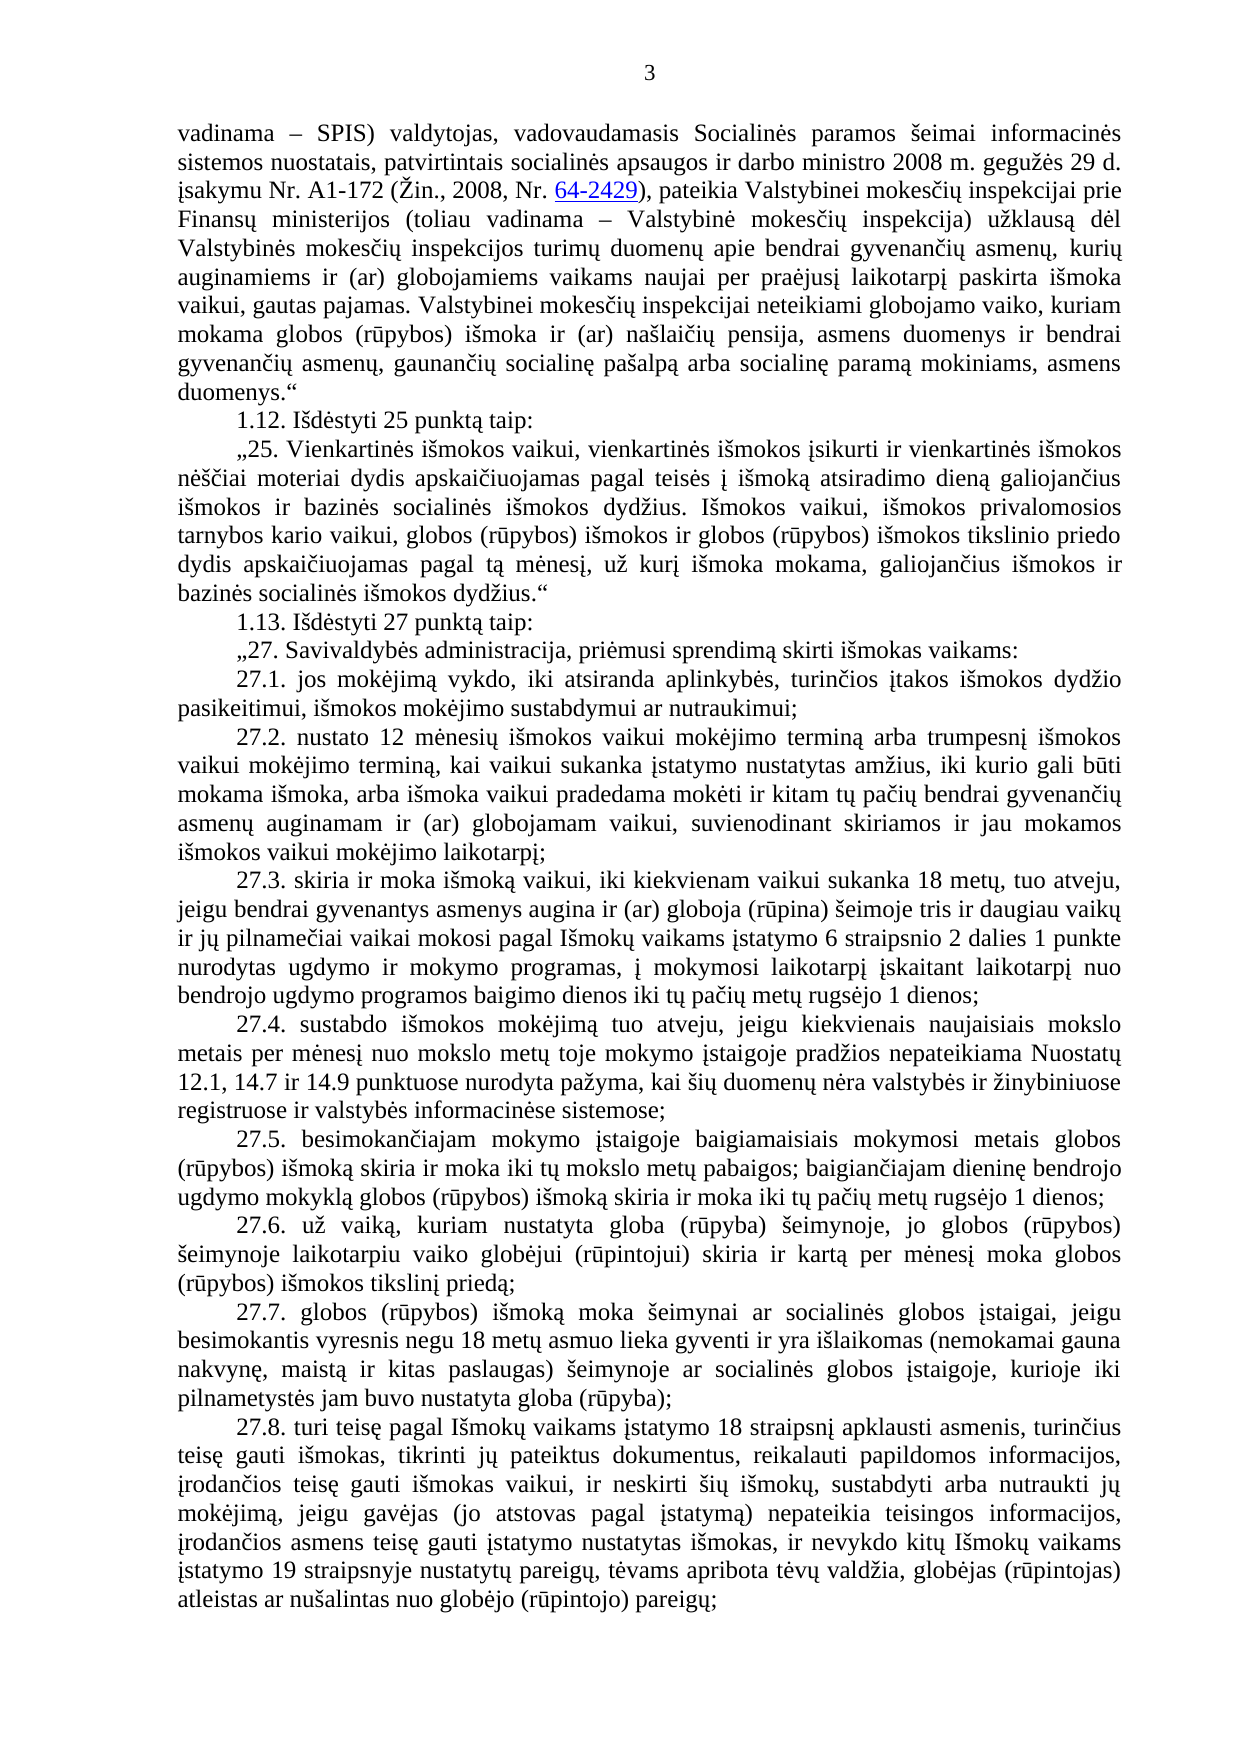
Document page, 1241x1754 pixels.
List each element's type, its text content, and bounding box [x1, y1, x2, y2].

text 1.12. Išdėstyti 25 punktą taip: [177, 406, 1122, 434]
text vadinama – SPIS) valdytojas, vadovaudamasis Socialinės paramos šeimai informacinės sistemos nuostatais, patvirtintais socialinės apsaugos ir darbo ministro 2008 m. gegužės 29 d. įsakymu Nr. A1-172 (Žin., 2008, Nr. 64-2429), pateikia Valstybinei mokesčių inspekcijai prie Finansų ministerijos (toliau vadinama – Valstybinė mokesčių inspekcija) užklausą dėl Valstybinės mokesčių inspekcijos turimų duomenų apie bendrai gyvenančių asmenų, kurių auginamiems ir (ar) globojamiems vaikams naujai per praėjusį laikotarpį paskirta išmoka vaikui, gautas pajamas. Valstybinei mokesčių inspekcijai neteikiami globojamo vaiko, kuriam mokama globos (rūpybos) išmoka ir (ar) našlaičių pensija, asmens duomenys ir bendrai gyvenančių asmenų, gaunančių socialinę pašalpą arba socialinę paramą mokiniams, asmens duomenys.“ [177, 118, 1122, 406]
text 27.5. besimokančiajam mokymo įstaigoje baigiamaisiais mokymosi metais globos (rūpybos) išmoką skiria ir moka iki tų mokslo metų pabaigos; baigiančiajam dieninę bendrojo ugdymo mokyklą globos (rūpybos) išmoką skiria ir moka iki tų pačių metų rugsėjo 1 dienos; [177, 1124, 1122, 1211]
text 27.4. sustabdo išmokos mokėjimą tuo atveju, jeigu kiekvienais naujaisiais mokslo metais per mėnesį nuo mokslo metų toje mokymo įstaigoje pradžios nepateikiama Nuostatų 12.1, 14.7 ir 14.9 punktuose nurodyta pažyma, kai šių duomenų nėra valstybės ir žinybiniuose registruose ir valstybės informacinėse sistemose; [177, 1009, 1122, 1124]
text „25. Vienkartinės išmokos vaikui, vienkartinės išmokos įsikurti ir vienkartinės išmokos nėščiai moteriai dydis apskaičiuojamas pagal teisės į išmoką atsiradimo dieną galiojančius išmokos ir bazinės socialinės išmokos dydžius. Išmokos vaikui, išmokos privalomosios tarnybos kario vaikui, globos (rūpybos) išmokos ir globos (rūpybos) išmokos tikslinio priedo dydis apskaičiuojamas pagal tą mėnesį, už kurį išmoka mokama, galiojančius išmokos ir bazinės socialinės išmokos dydžius.“ [177, 434, 1122, 607]
text 1.13. Išdėstyti 27 punktą taip: [177, 607, 1122, 636]
text „27. Savivaldybės administracija, priėmusi sprendimą skirti išmokas vaikams: [177, 636, 1122, 664]
text 27.1. jos mokėjimą vykdo, iki atsiranda aplinkybės, turinčios įtakos išmokos dydžio pasikeitimui, išmokos mokėjimo sustabdymui ar nutraukimui; [177, 664, 1122, 722]
text 27.3. skiria ir moka išmoką vaikui, iki kiekvienam vaikui sukanka 18 metų, tuo atveju, jeigu bendrai gyvenantys asmenys augina ir (ar) globoja (rūpina) šeimoje tris ir daugiau vaikų ir jų pilnamečiai vaikai mokosi pagal Išmokų vaikams įstatymo 6 straipsnio 2 dalies 1 punkte nurodytas ugdymo ir mokymo programas, į mokymosi laikotarpį įskaitant laikotarpį nuo bendrojo ugdymo programos baigimo dienos iki tų pačių metų rugsėjo 1 dienos; [177, 866, 1122, 1009]
text 27.7. globos (rūpybos) išmoką moka šeimynai ar socialinės globos įstaigai, jeigu besimokantis vyresnis negu 18 metų asmuo lieka gyventi ir yra išlaikomas (nemokamai gauna nakvynę, maistą ir kitas paslaugas) šeimynoje ar socialinės globos įstaigoje, kurioje iki pilnametystės jam buvo nustatyta globa (rūpyba); [177, 1297, 1122, 1412]
text 27.8. turi teisę pagal Išmokų vaikams įstatymo 18 straipsnį apklausti asmenis, turinčius teisę gauti išmokas, tikrinti jų pateiktus dokumentus, reikalauti papildomos informacijos, įrodančios teisę gauti išmokas vaikui, ir neskirti šių išmokų, sustabdyti arba nutraukti jų mokėjimą, jeigu gavėjas (jo atstovas pagal įstatymą) nepateikia teisingos informacijos, įrodančios asmens teisę gauti įstatymo nustatytas išmokas, ir nevykdo kitų Išmokų vaikams įstatymo 19 straipsnyje nustatytų pareigų, tėvams apribota tėvų valdžia, globėjas (rūpintojas) atleistas ar nušalintas nuo globėjo (rūpintojo) pareigų; [177, 1412, 1122, 1613]
text 27.6. už vaiką, kuriam nustatyta globa (rūpyba) šeimynoje, jo globos (rūpybos) šeimynoje laikotarpiu vaiko globėjui (rūpintojui) skiria ir kartą per mėnesį moka globos (rūpybos) išmokos tikslinį priedą; [177, 1211, 1122, 1297]
text 27.2. nustato 12 mėnesių išmokos vaikui mokėjimo terminą arba trumpesnį išmokos vaikui mokėjimo terminą, kai vaikui sukanka įstatymo nustatytas amžius, iki kurio gali būti mokama išmoka, arba išmoka vaikui pradedama mokėti ir kitam tų pačių bendrai gyvenančių asmenų auginamam ir (ar) globojamam vaikui, suvienodinant skiriamos ir jau mokamos išmokos vaikui mokėjimo laikotarpį; [177, 722, 1122, 866]
